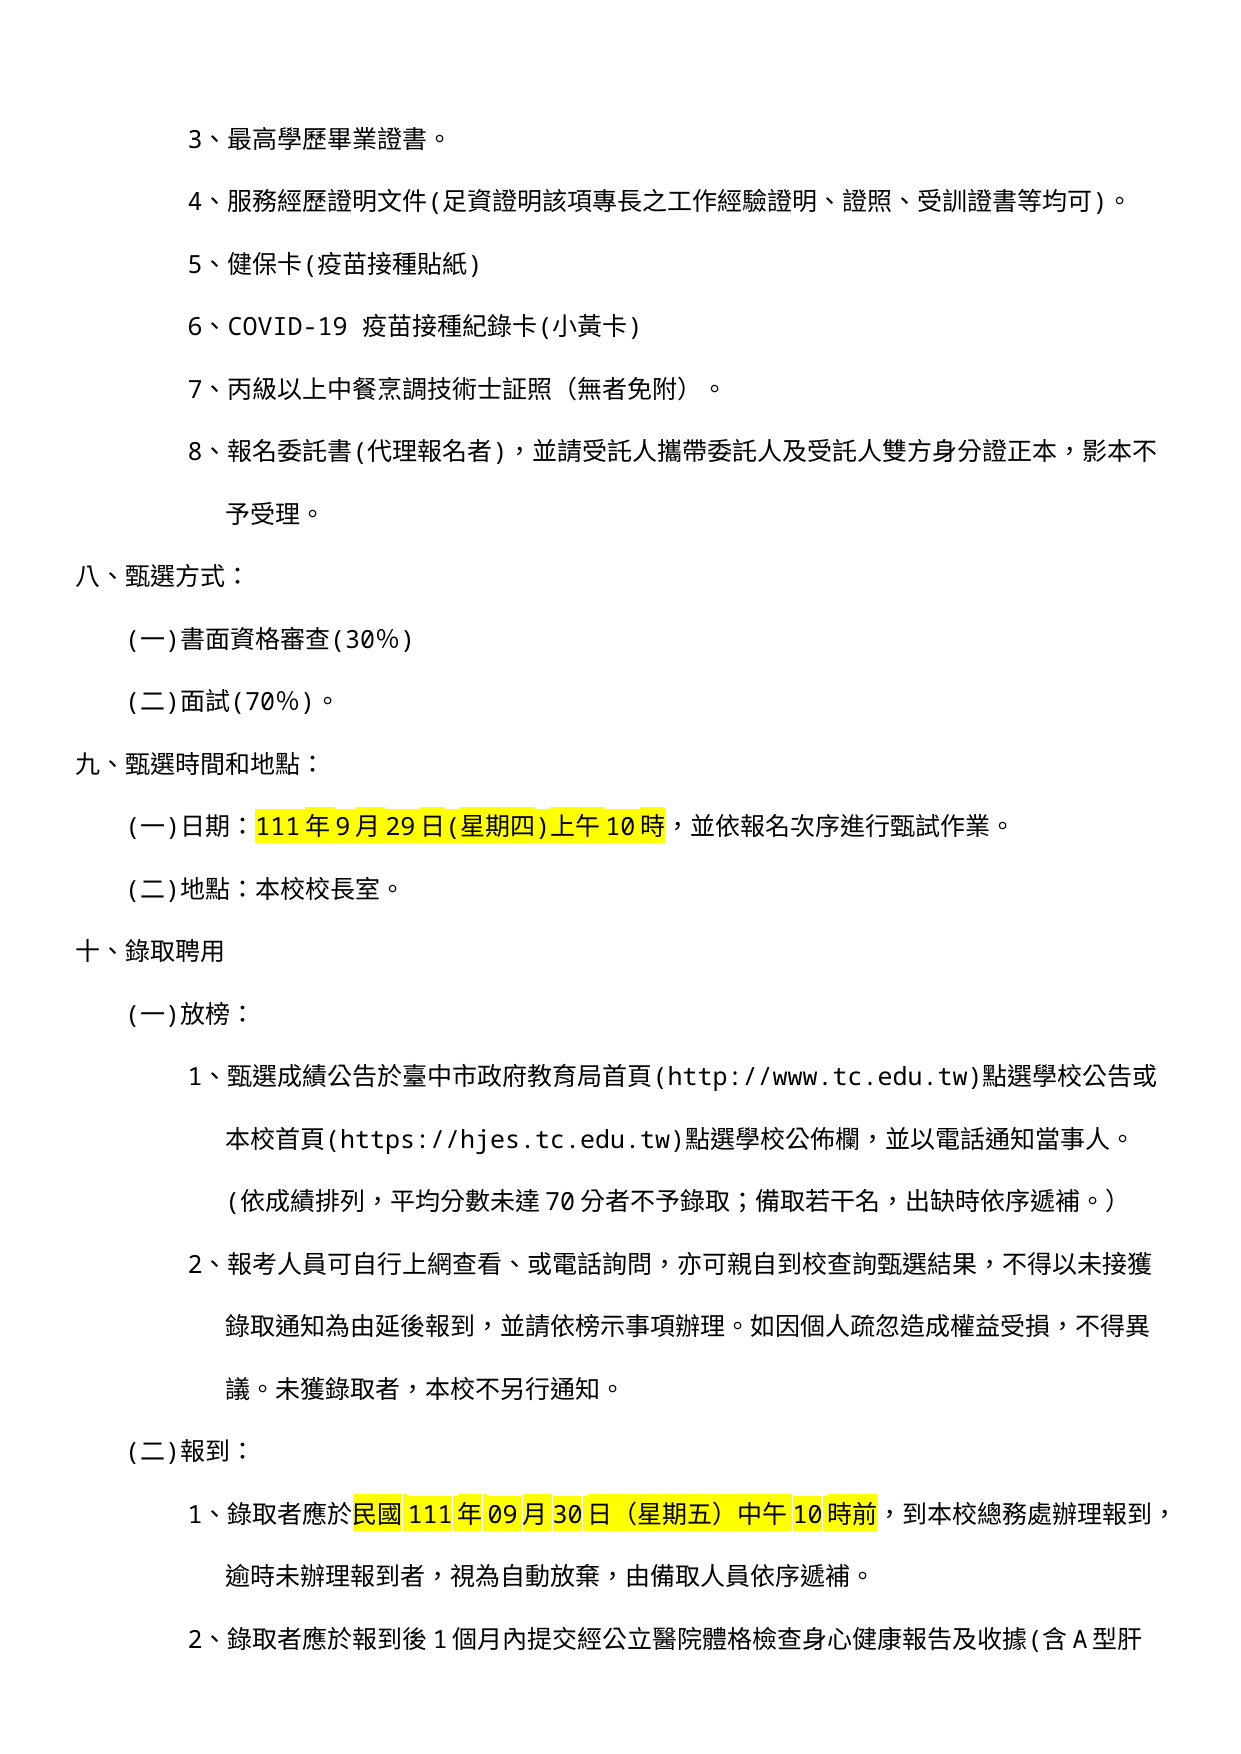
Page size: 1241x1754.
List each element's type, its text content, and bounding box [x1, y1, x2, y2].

text (二)報到： [125, 1408, 1165, 1471]
text 1、錄取者應於民國111年09月30日（星期五）中午10時前，到本校總務處辦理報到，逾時未辦理報到者，視為自動放棄，由備取人員依序遞補。 [187, 1471, 1165, 1596]
text 6、COVID-19 疫苗接種紀錄卡(小黃卡) [187, 283, 1165, 346]
text 5、健保卡(疫苗接種貼紙) [187, 221, 1165, 283]
text (一)書面資格審查(30％) [125, 596, 1165, 658]
text 7、丙級以上中餐烹調技術士証照（無者免附）。 [187, 346, 1165, 408]
text 十、錄取聘用 [75, 908, 1165, 971]
text (二)面試(70％)。 [125, 658, 1165, 721]
text (一)日期：111年9月29日(星期四)上午10時，並依報名次序進行甄試作業。 [125, 783, 1165, 846]
text 2、報考人員可自行上網查看、或電話詢問，亦可親自到校查詢甄選結果，不得以未接獲錄取通知為由延後報到，並請依榜示事項辦理。如因個人疏忽造成權益受損，不得異議。未獲錄取者，本校不另行通知。 [187, 1221, 1165, 1408]
text 八、甄選方式： [75, 533, 1165, 596]
text 4、服務經歷證明文件(足資證明該項專長之工作經驗證明、證照、受訓證書等均可)。 [187, 158, 1165, 221]
text (二)地點：本校校長室。 [125, 846, 1165, 908]
text 1、甄選成績公告於臺中市政府教育局首頁(http://www.tc.edu.tw)點選學校公告或本校首頁(https://hjes.tc.edu.tw)點選學校公佈欄，並以電話通知當事人。(依成績排列，平均分數未達70分者不予錄取；備取若干名，出缺時依序遞補。） [187, 1033, 1165, 1221]
text (一)放榜： [125, 971, 1165, 1033]
text 九、甄選時間和地點： [75, 721, 1165, 783]
text 2、錄取者應於報到後1個月內提交經公立醫院體格檢查身心健康報告及收據(含A型肝 [187, 1596, 1165, 1658]
text 8、報名委託書(代理報名者)，並請受託人攜帶委託人及受託人雙方身分證正本，影本不予受理。 [187, 408, 1165, 533]
text 3、最高學歷畢業證書。 [187, 96, 1165, 158]
